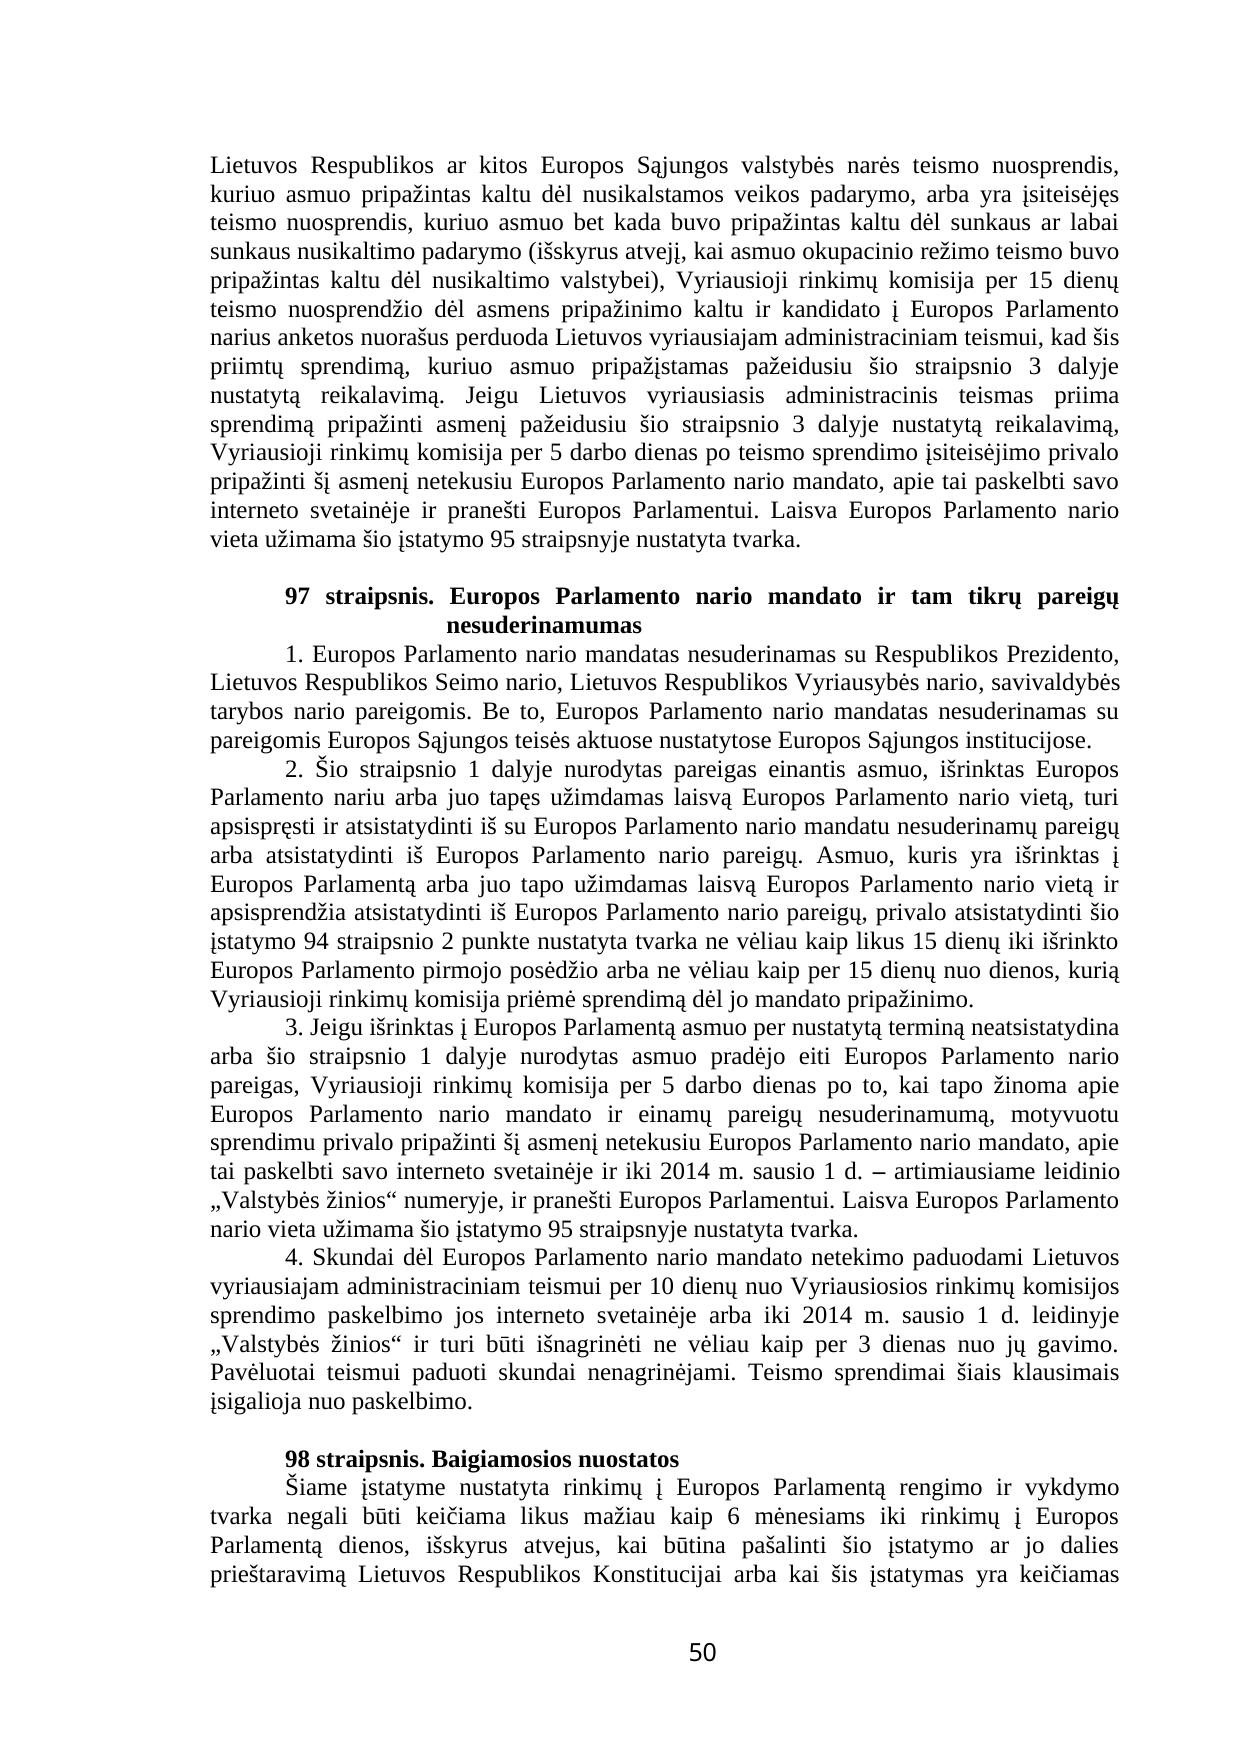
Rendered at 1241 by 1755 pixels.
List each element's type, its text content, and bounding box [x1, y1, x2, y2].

text 2. Šio straipsnio 1 dalyje nurodytas pareigas einantis asmuo, išrinktas Europos Parlamento nariu arba juo tapęs užimdamas laisvą Europos Parlamento nario vietą, turi apsispręsti ir atsistatydinti iš su Europos Parlamento nario mandatu nesuderinamų pareigų arba atsistatydinti iš Europos Parlamento nario pareigų. Asmuo, kuris yra išrinktas į Europos Parlamentą arba juo tapo užimdamas laisvą Europos Parlamento nario vietą ir apsisprendžia atsistatydinti iš Europos Parlamento nario pareigų, privalo atsistatydinti šio įstatymo 94 straipsnio 2 punkte nustatyta tvarka ne vėliau kaip likus 15 dienų iki išrinkto Europos Parlamento pirmojo posėdžio arba ne vėliau kaip per 15 dienų nuo dienos, kurią Vyriausioji rinkimų komisija priėmė sprendimą dėl jo mandato pripažinimo. [210, 754, 1120, 1012]
text 4. Skundai dėl Europos Parlamento nario mandato netekimo paduodami Lietuvos vyriausiajam administraciniam teismui per 10 dienų nuo Vyriausiosios rinkimų komisijos sprendimo paskelbimo jos interneto svetainėje arba iki 2014 m. sausio 1 d. leidinyje „Valstybės žinios“ ir turi būti išnagrinėti ne vėliau kaip per 3 dienas nuo jų gavimo. Pavėluotai teismui paduoti skundai nenagrinėjami. Teismo sprendimai šiais klausimais įsigalioja nuo paskelbimo. [210, 1242, 1120, 1415]
text 98 straipsnis. Baigiamosios nuostatos [210, 1444, 1120, 1472]
text 1. Europos Parlamento nario mandatas nesuderinamas su Respublikos Prezidento, Lietuvos Respublikos Seimo nario, Lietuvos Respublikos Vyriausybės nario, savivaldybės tarybos nario pareigomis. Be to, Europos Parlamento nario mandatas nesuderinamas su pareigomis Europos Sąjungos teisės aktuose nustatytose Europos Sąjungos institucijose. [210, 639, 1120, 754]
text 3. Jeigu išrinktas į Europos Parlamentą asmuo per nustatytą terminą neatsistatydina arba šio straipsnio 1 dalyje nurodytas asmuo pradėjo eiti Europos Parlamento nario pareigas, Vyriausioji rinkimų komisija per 5 darbo dienas po to, kai tapo žinoma apie Europos Parlamento nario mandato ir einamų pareigų nesuderinamumą, motyvuotu sprendimu privalo pripažinti šį asmenį netekusiu Europos Parlamento nario mandato, apie tai paskelbti savo interneto svetainėje ir iki 2014 m. sausio 1 d. – artimiausiame leidinio „Valstybės žinios“ numeryje, ir pranešti Europos Parlamentui. Laisva Europos Parlamento nario vieta užimama šio įstatymo 95 straipsnyje nustatyta tvarka. [210, 1012, 1120, 1242]
text Šiame įstatyme nustatyta rinkimų į Europos Parlamentą rengimo ir vykdymo tvarka negali būti keičiama likus mažiau kaip 6 mėnesiams iki rinkimų į Europos Parlamentą dienos, išskyrus atvejus, kai būtina pašalinti šio įstatymo ar jo dalies prieštaravimą Lietuvos Respublikos Konstitucijai arba kai šis įstatymas yra keičiamas [210, 1472, 1120, 1587]
text Lietuvos Respublikos ar kitos Europos Sąjungos valstybės narės teismo nuosprendis, kuriuo asmuo pripažintas kaltu dėl nusikalstamos veikos padarymo, arba yra įsiteisėjęs teismo nuosprendis, kuriuo asmuo bet kada buvo pripažintas kaltu dėl sunkaus ar labai sunkaus nusikaltimo padarymo (išskyrus atvejį, kai asmuo okupacinio režimo teismo buvo pripažintas kaltu dėl nusikaltimo valstybei), Vyriausioji rinkimų komisija per 15 dienų teismo nuosprendžio dėl asmens pripažinimo kaltu ir kandidato į Europos Parlamento narius anketos nuorašus perduoda Lietuvos vyriausiajam administraciniam teismui, kad šis priimtų sprendimą, kuriuo asmuo pripažįstamas pažeidusiu šio straipsnio 3 dalyje nustatytą reikalavimą. Jeigu Lietuvos vyriausiasis administracinis teismas priima sprendimą pripažinti asmenį pažeidusiu šio straipsnio 3 dalyje nustatytą reikalavimą, Vyriausioji rinkimų komisija per 5 darbo dienas po teismo sprendimo įsiteisėjimo privalo pripažinti šį asmenį netekusiu Europos Parlamento nario mandato, apie tai paskelbti savo interneto svetainėje ir pranešti Europos Parlamentui. Laisva Europos Parlamento nario vieta užimama šio įstatymo 95 straipsnyje nustatyta tvarka. [210, 150, 1120, 552]
text 97 straipsnis. Europos Parlamento nario mandato ir tam tikrų pareigų nesuderinamumas [285, 581, 1120, 639]
